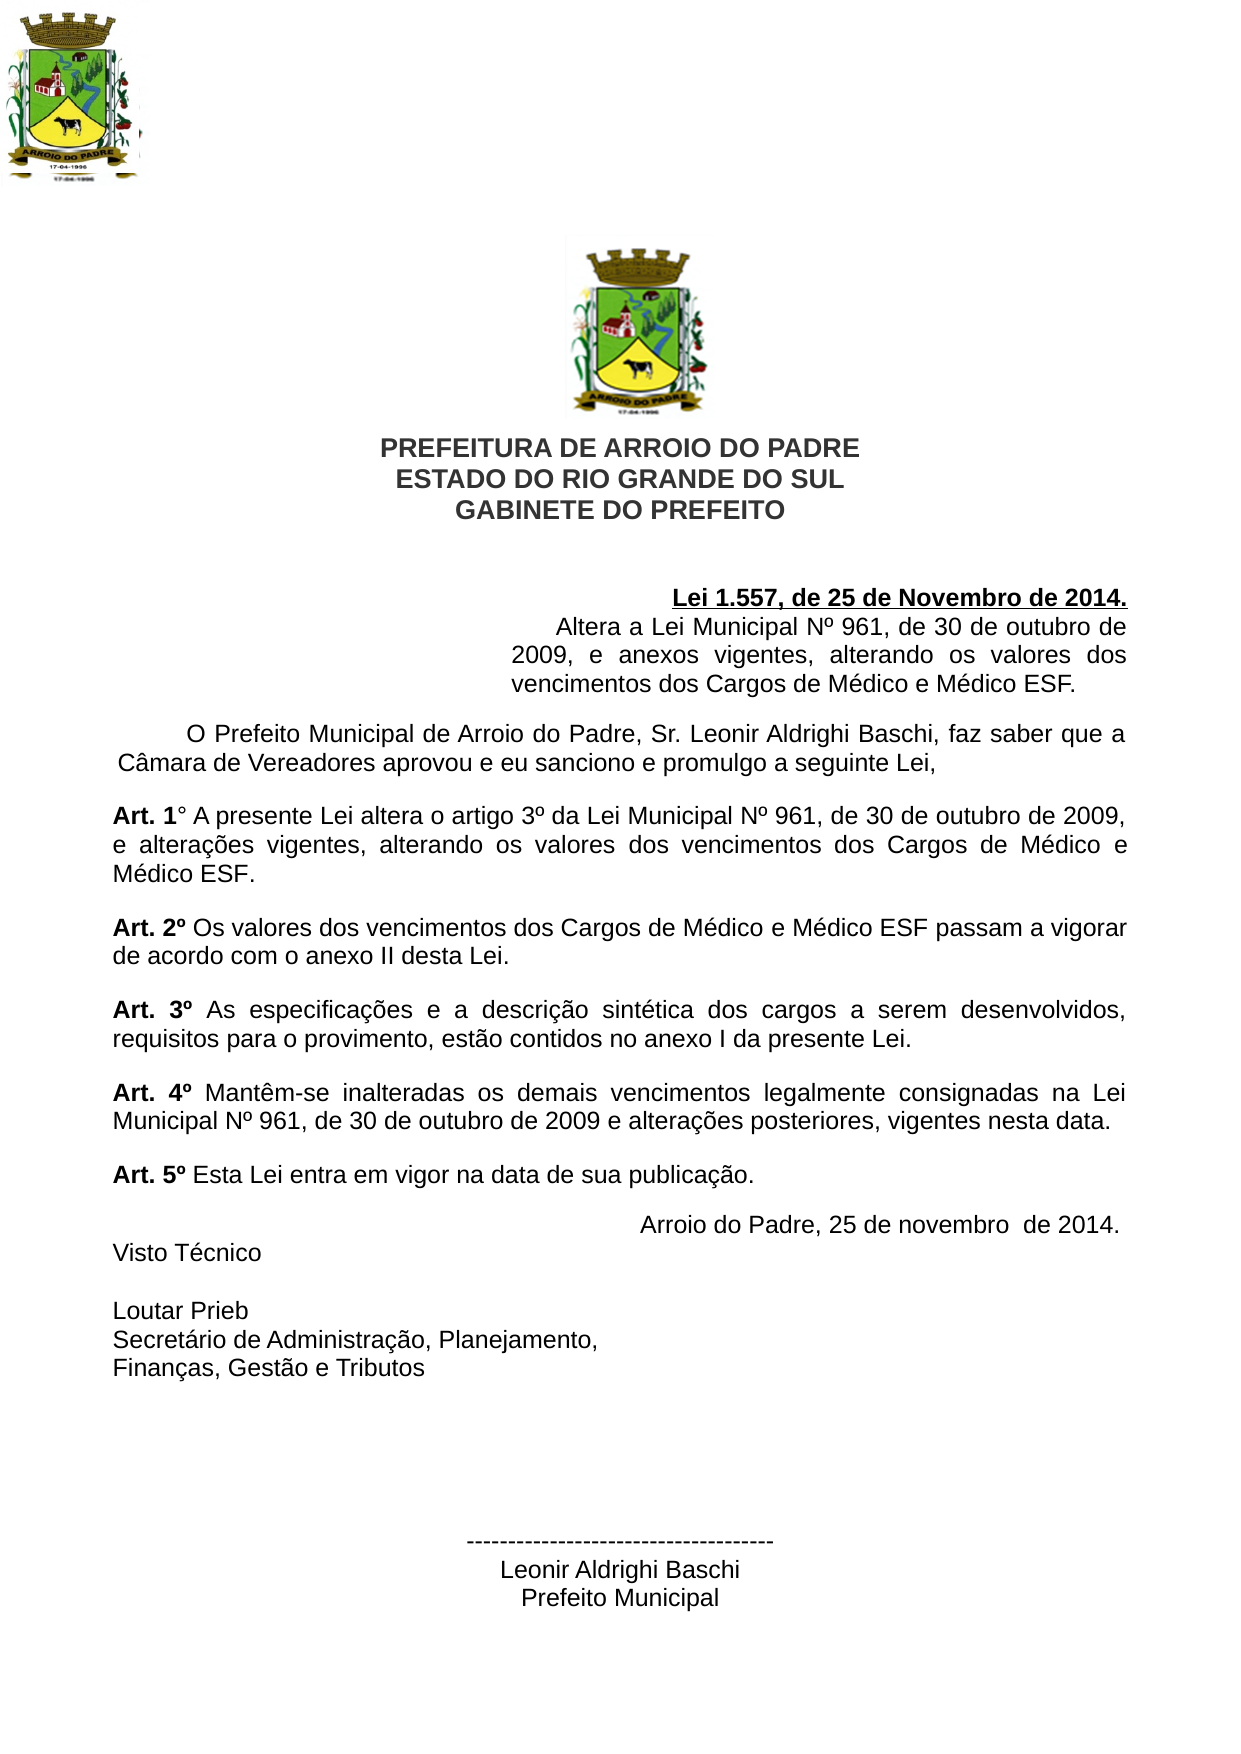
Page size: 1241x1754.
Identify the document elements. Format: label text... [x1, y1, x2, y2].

text Prefeito Municipal [112, 1583, 1128, 1612]
picture [564, 233, 715, 419]
text Visto Técnico [112, 1238, 1128, 1267]
text Arroio do Padre, 25 de novembro de 2014. [112, 1209, 1128, 1238]
text O Prefeito Municipal de Arroio do Padre, Sr. Leonir Aldrighi Baschi, faz saber que a Câmara de Vereadores aprovou e eu sanciono e promulgo a seguinte Lei, [117, 719, 1128, 776]
text GABINETE DO PREFEITO [112, 494, 1128, 525]
text Art. 5º Esta Lei entra em vigor na data de sua publicação. [112, 1160, 1128, 1189]
text PREFEITURA DE ARROIO DO PADRE [112, 432, 1128, 463]
text ------------------------------------- [112, 1526, 1128, 1554]
text Altera a Lei Municipal Nº 961, de 30 de outubro de 2009, e anexos vigentes, alterando os valores dos vencimentos dos Cargos de Médico e Médico ESF. [511, 612, 1128, 698]
picture [0, 0, 150, 186]
text ESTADO DO RIO GRANDE DO SUL [112, 463, 1128, 494]
text Finanças, Gestão e Tributos [112, 1353, 1128, 1382]
text Secretário de Administração, Planejamento, [112, 1324, 1128, 1353]
text Art. 3º As especificações e a descrição sintética dos cargos a serem desenvolvidos, requisitos para o provimento, estão contidos no anexo I da presente Lei. [112, 995, 1128, 1052]
text Loutar Prieb [112, 1296, 1128, 1324]
text Leonir Aldrighi Baschi [112, 1554, 1128, 1583]
text Lei 1.557, de 25 de Novembro de 2014. [112, 583, 1128, 612]
text Art. 1° A presente Lei altera o artigo 3º da Lei Municipal Nº 961, de 30 de outubro de 2009, e alterações vigentes, alterando os valores dos vencimentos dos Cargos de Médico e Médico ESF. [112, 801, 1128, 887]
text Art. 4º Mantêm-se inalteradas os demais vencimentos legalmente consignadas na Lei Municipal Nº 961, de 30 de outubro de 2009 e alterações posteriores, vigentes nesta data. [112, 1077, 1128, 1135]
text Art. 2º Os valores dos vencimentos dos Cargos de Médico e Médico ESF passam a vigorar de acordo com o anexo II desta Lei. [112, 912, 1128, 970]
